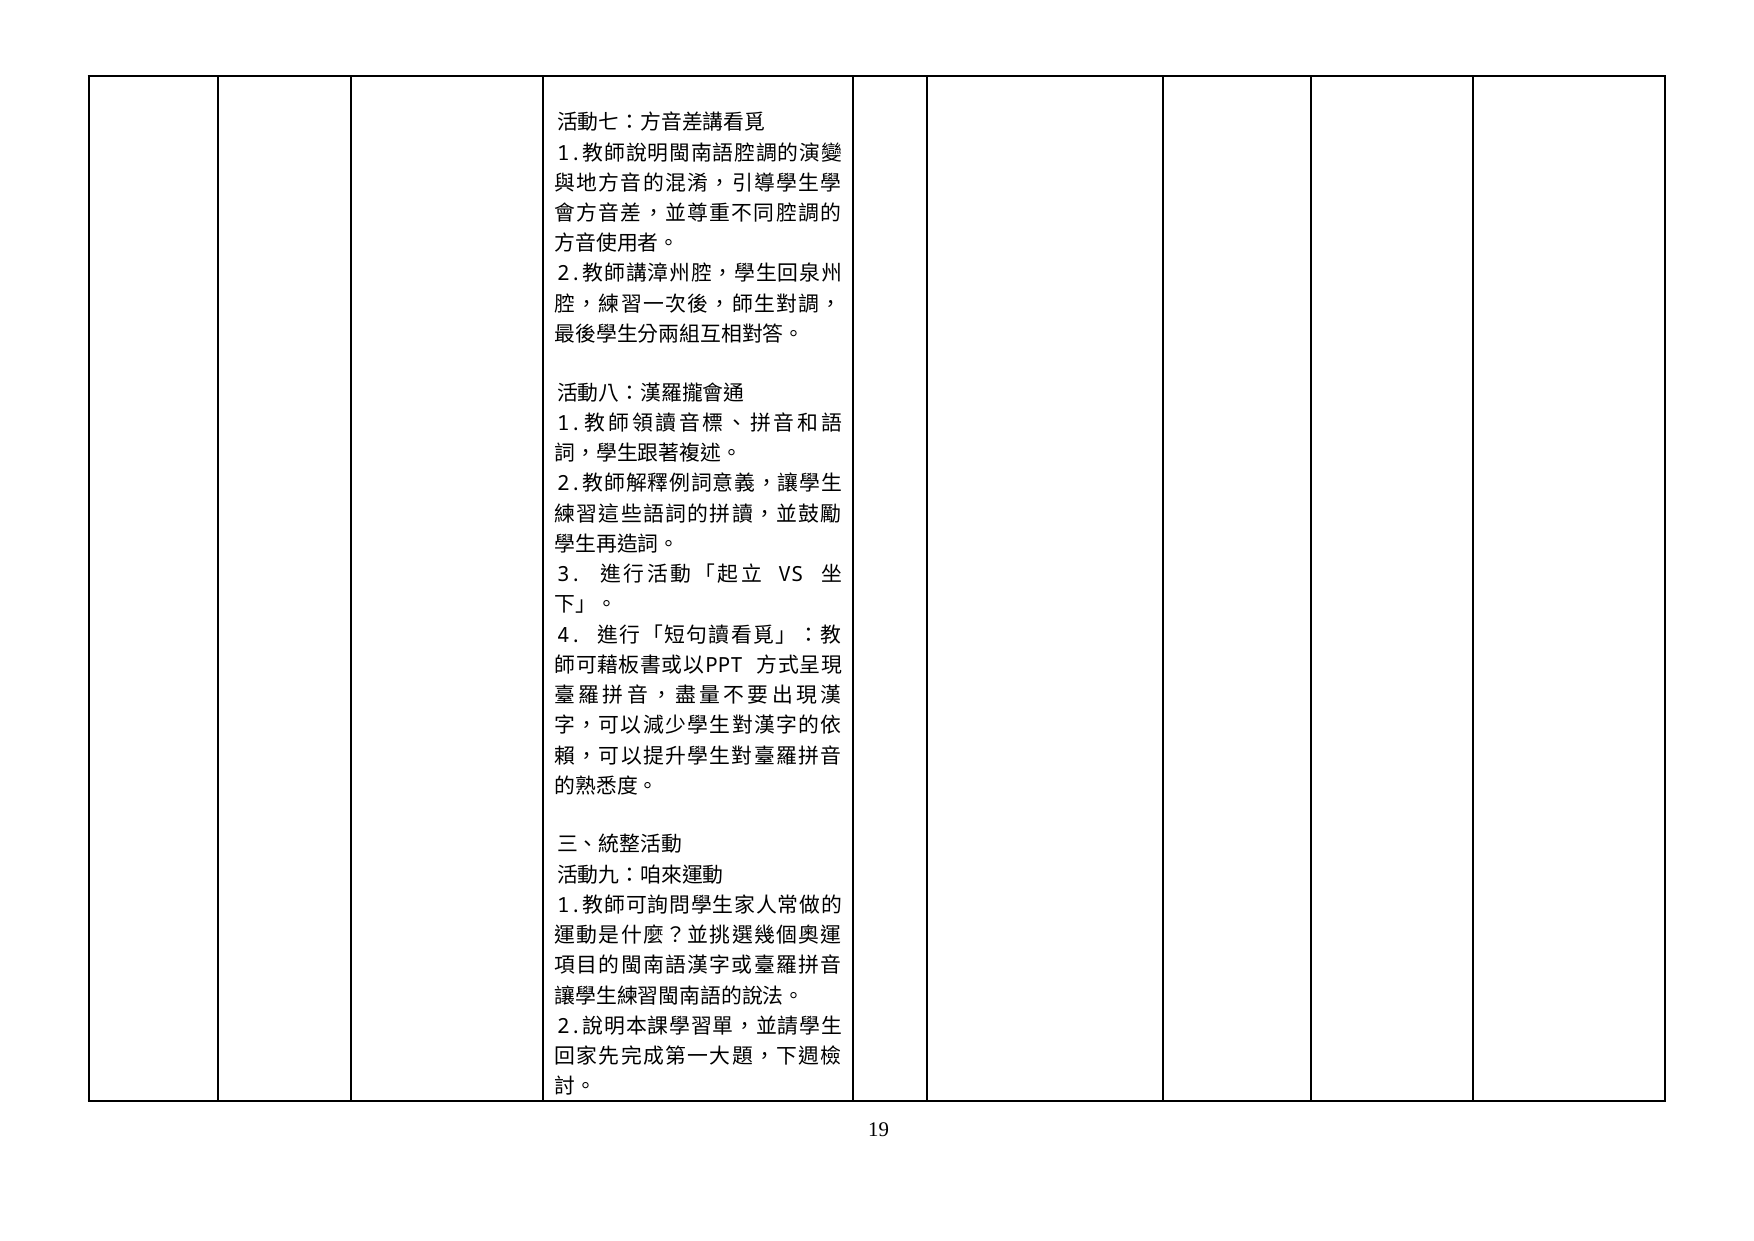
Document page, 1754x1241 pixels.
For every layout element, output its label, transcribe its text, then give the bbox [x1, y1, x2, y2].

table_cell [1312, 77, 1472, 1100]
table_cell [90, 77, 217, 1100]
table_cell [1164, 77, 1310, 1100]
table_cell [219, 77, 350, 1100]
table_cell [1474, 77, 1664, 1100]
table_cell [352, 77, 542, 1100]
table_cell [928, 77, 1162, 1100]
table_cell [854, 77, 926, 1100]
table_cell 活動七：方音差講看覓 1.教師說明閩南語腔調的演變與地方音的混淆，引導學生學會方音差，並尊重不同腔調的方音使用者。 2.教師講漳州腔，學生回泉州腔，練習一次後，師生對調，最後學生分兩組互相對答。 活動八：漢羅攏會通 1.教師領讀音標、拼音和語詞，學生跟著複述。 2.教師解釋例詞意義，讓學生練習這些語詞的拼讀，並鼓勵學生再造詞。 3. 進行活動「起立 VS 坐下」。 4. 進行「短句讀看覓」：教師可藉板書或以PPT 方式呈現臺羅拼音，盡量不要出現漢字，可以減少學生對漢字的依賴，可以提升學生對臺羅拼音的熟悉度。 三、統整活動 活動九：咱來運動 1.教師可詢問學生家人常做的運動是什麼？並挑選幾個奧運項目的閩南語漢字或臺羅拼音讓學生練習閩南語的說法。 2.說明本課學習單，並請學生回家先完成第一大題，下週檢討。 [544, 77, 852, 1100]
